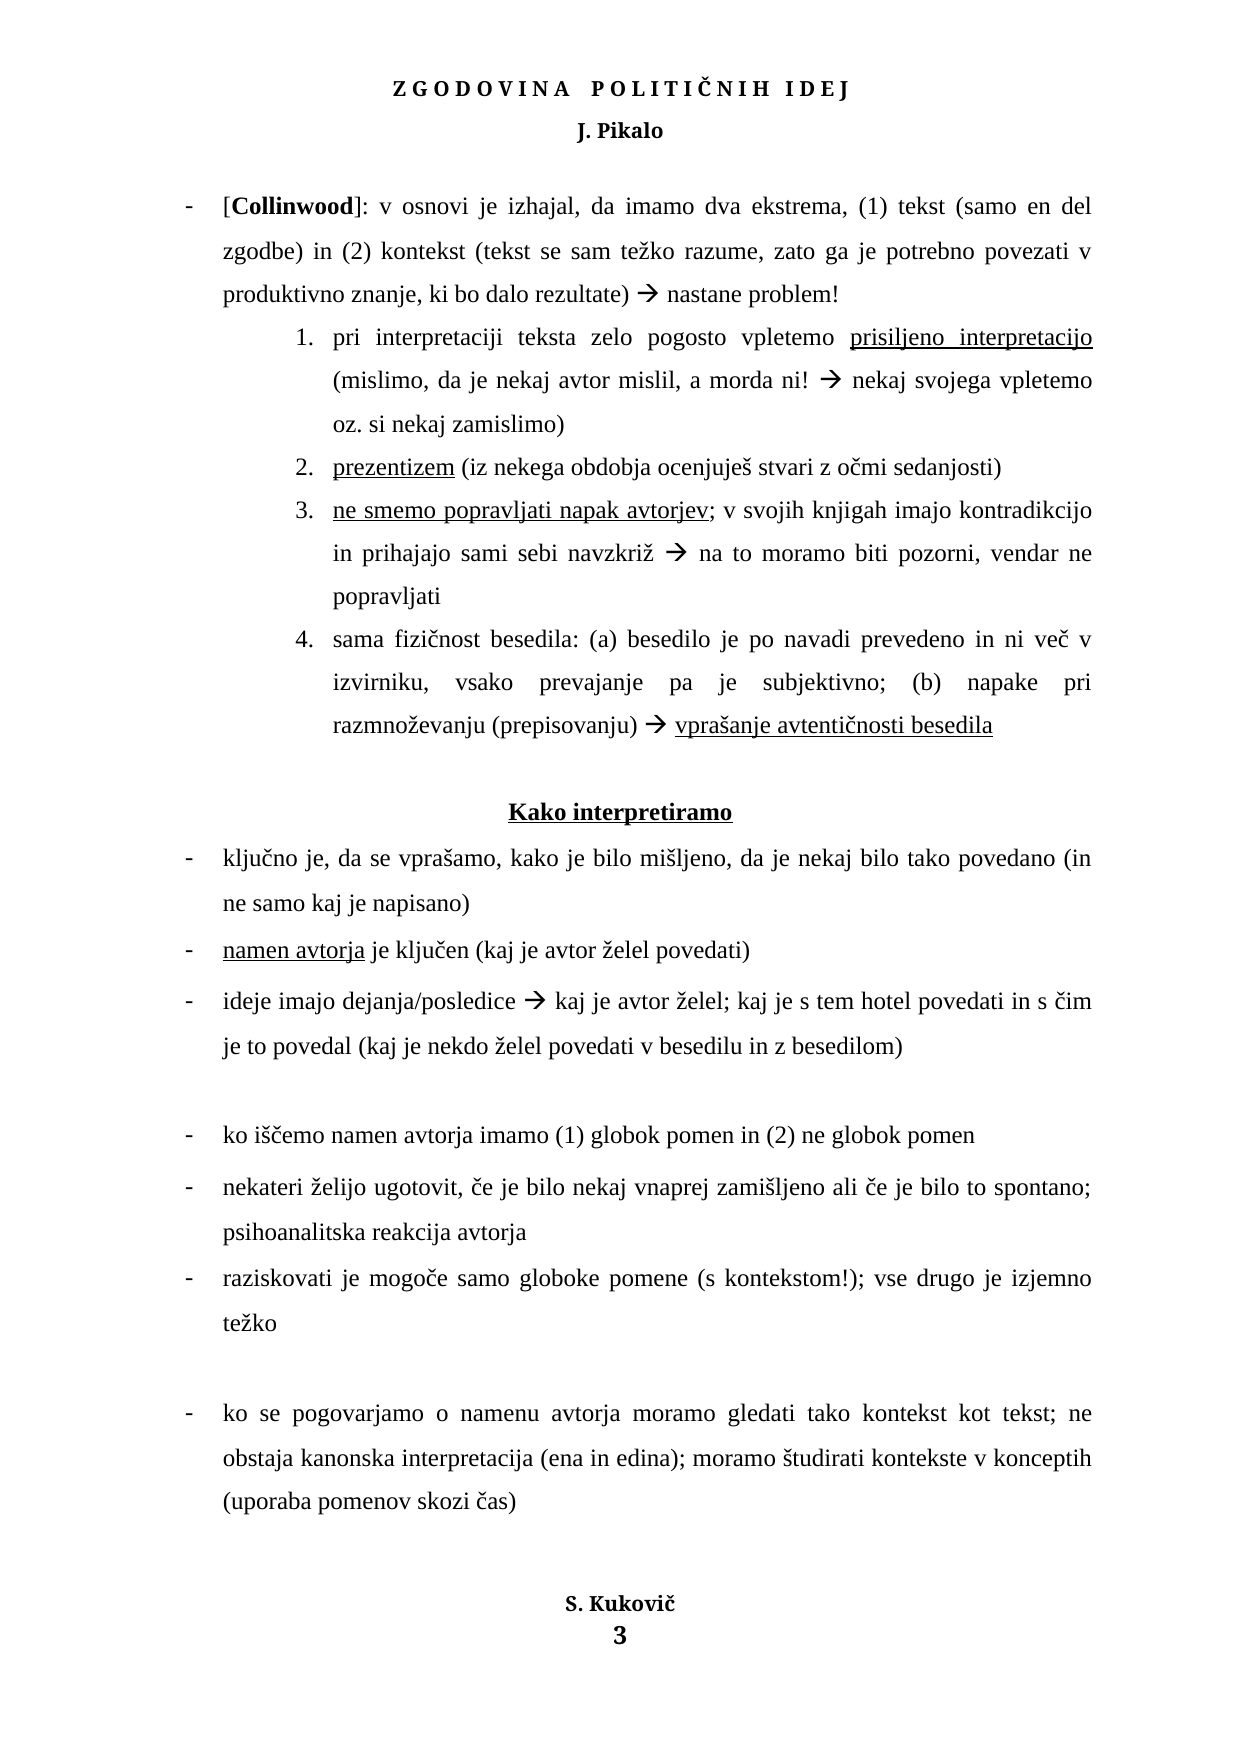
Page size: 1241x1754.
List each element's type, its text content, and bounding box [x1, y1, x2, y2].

list ko iščemo namen avtorja imamo (1) globok pomen in (2) ne globok pomen [185, 1117, 1093, 1151]
list ko se pogovarjamo o namenu avtorja moramo gledati tako kontekst kot tekst; ne obstaja kanonska interpretacija (ena in edina); moramo študirati kontekste v konceptih (uporaba pomenov skozi čas) [185, 1394, 1093, 1515]
list pri interpretaciji teksta zelo pogosto vpletemo prisiljeno interpretacijo (mislimo, da je nekaj avtor mislil, a morda ni!  nekaj svojega vpletemo oz. si nekaj zamislimo) [295, 322, 1093, 437]
list nekateri želijo ugotovit, če je bilo nekaj vnaprej zamišljeno ali če je bilo to spontano; psihoanalitska reakcija avtorja [185, 1168, 1093, 1245]
list ključno je, da se vprašamo, kako je bilo mišljeno, da je nekaj bilo tako povedano (in ne samo kaj je napisano) [185, 840, 1093, 917]
list prezentizem (iz nekega obdobja ocenjuješ stvari z očmi sedanjosti) [295, 452, 1093, 481]
list [Collinwood]: v osnovi je izhajal, da imamo dva ekstrema, (1) tekst (samo en del zgodbe) in (2) kontekst (tekst se sam težko razume, zato ga je potrebno povezati v produktivno znanje, ki bo dalo rezultate)  nastane problem! [185, 188, 1093, 308]
list namen avtorja je ključen (kaj je avtor želel povedati) [185, 931, 1093, 966]
list raziskovati je mogoče samo globoke pomene (s kontekstom!); vse drugo je izjemno težko [185, 1260, 1093, 1337]
text Kako interpretiramo [148, 797, 1093, 826]
list ideje imajo dejanja/posledice  kaj je avtor želel; kaj je s tem hotel povedati in s čim je to povedal (kaj je nekdo želel povedati v besedilu in z besedilom) [185, 982, 1093, 1060]
list ne smemo popravljati napak avtorjev; v svojih knjigah imajo kontradikcijo in prihajajo sami sebi navzkriž  na to moramo biti pozorni, vendar ne popravljati [295, 495, 1093, 610]
list sama fizičnost besedila: (a) besedilo je po navadi prevedeno in ni več v izvirniku, vsako prevajanje pa je subjektivno; (b) napake pri razmnoževanju (prepisovanju)  vprašanje avtentičnosti besedila [295, 624, 1093, 739]
